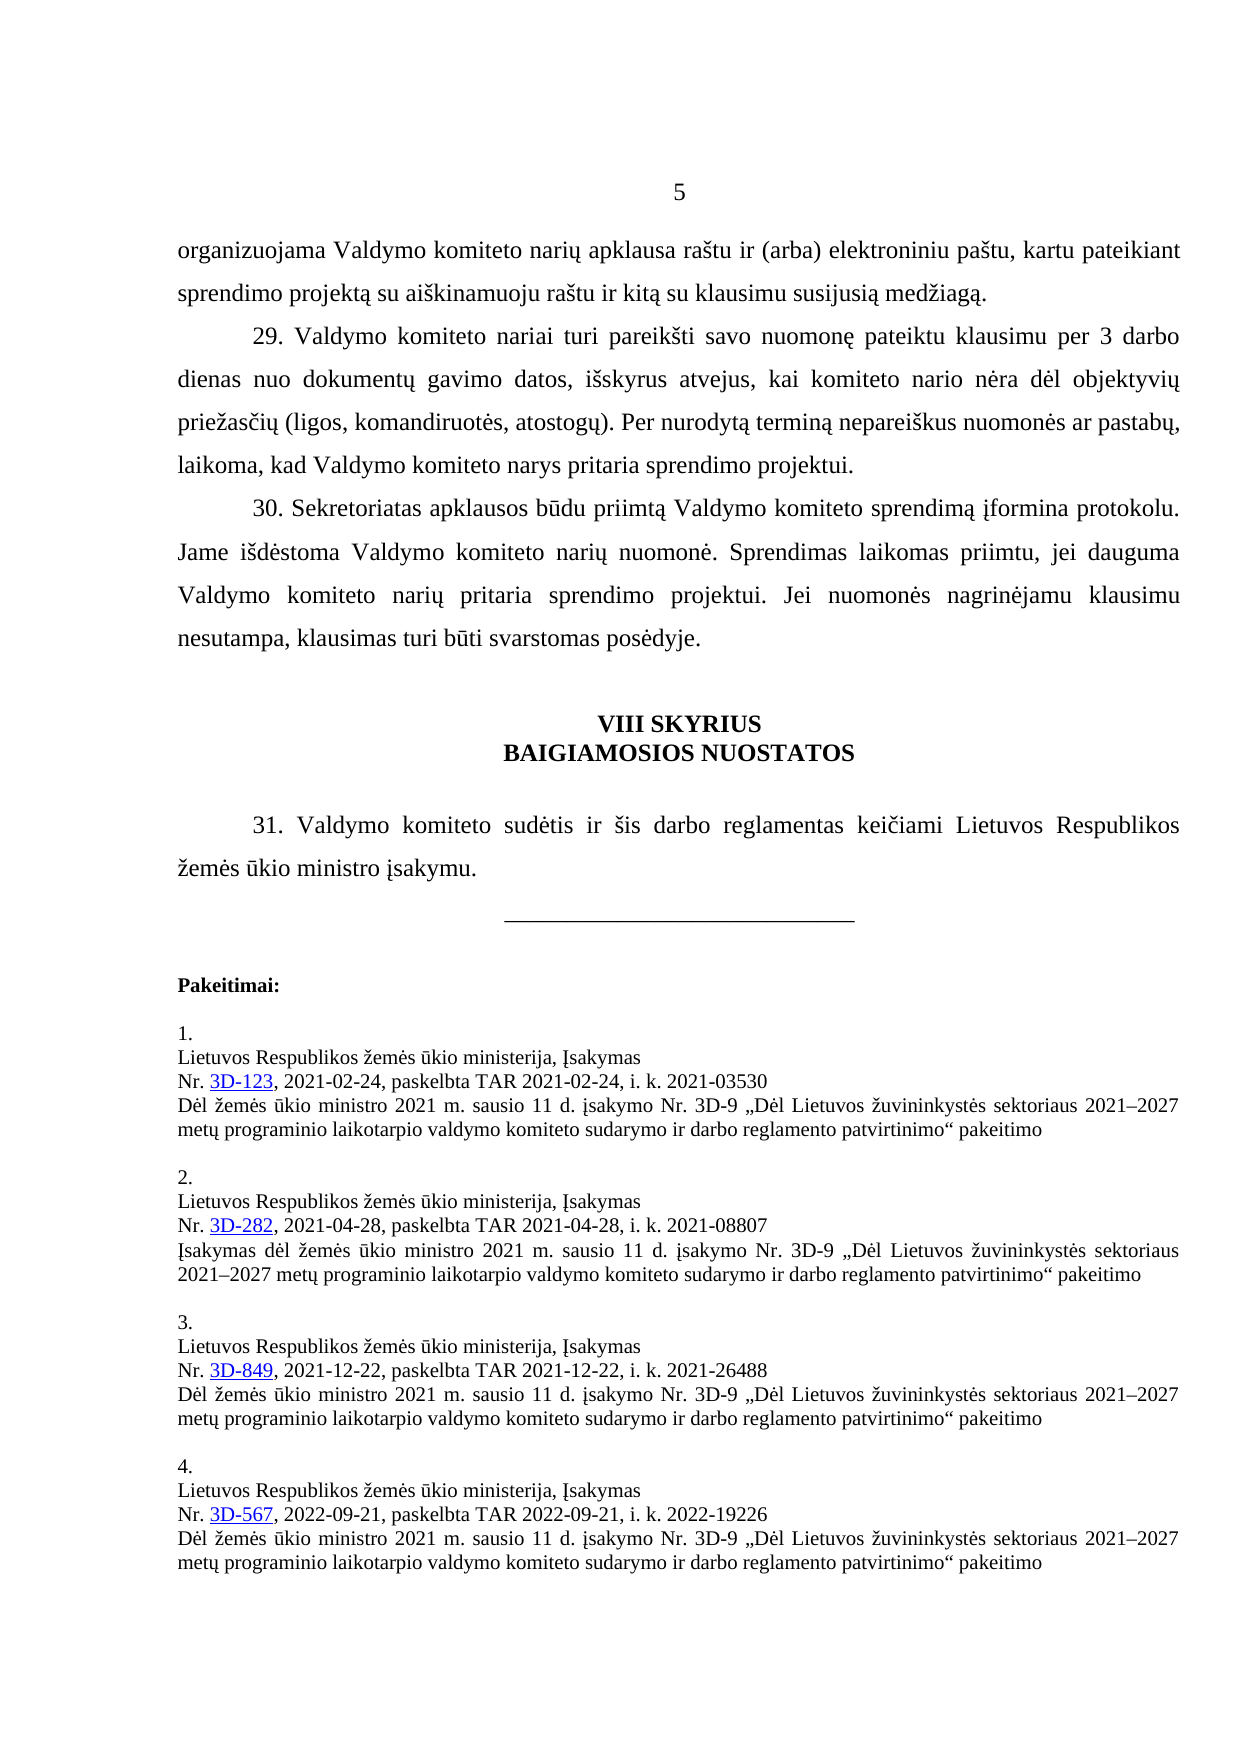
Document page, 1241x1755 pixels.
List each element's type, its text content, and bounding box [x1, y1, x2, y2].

text Nr. 3D-849, 2021-12-22, paskelbta TAR 2021-12-22, i. k. 2021-26488 [177, 1358, 1181, 1382]
text Įsakymas dėl žemės ūkio ministro 2021 m. sausio 11 d. įsakymo Nr. 3D-9 „Dėl Lietuvos žuvininkystės sektoriaus 2021–2027 metų programinio laikotarpio valdymo komiteto sudarymo ir darbo reglamento patvirtinimo“ pakeitimo [177, 1237, 1181, 1286]
text 30. Sekretoriatas apklausos būdu priimtą Valdymo komiteto sprendimą įformina protokolu. Jame išdėstoma Valdymo komiteto narių nuomonė. Sprendimas laikomas priimtu, jei dauguma Valdymo komiteto narių pritaria sprendimo projektui. Jei nuomonės nagrinėjamu klausimu nesutampa, klausimas turi būti svarstomas posėdyje. [177, 493, 1181, 652]
text 3. [177, 1310, 1181, 1334]
text VIII SKYRIUS [177, 709, 1181, 738]
text Nr. 3D-282, 2021-04-28, paskelbta TAR 2021-04-28, i. k. 2021-08807 [177, 1213, 1181, 1237]
text Lietuvos Respublikos žemės ūkio ministerija, Įsakymas [177, 1478, 1181, 1502]
text Dėl žemės ūkio ministro 2021 m. sausio 11 d. įsakymo Nr. 3D-9 „Dėl Lietuvos žuvininkystės sektoriaus 2021–2027 metų programinio laikotarpio valdymo komiteto sudarymo ir darbo reglamento patvirtinimo“ pakeitimo [177, 1093, 1181, 1141]
text BAIGIAMOSIOS NUOSTATOS [177, 738, 1181, 767]
text Dėl žemės ūkio ministro 2021 m. sausio 11 d. įsakymo Nr. 3D-9 „Dėl Lietuvos žuvininkystės sektoriaus 2021–2027 metų programinio laikotarpio valdymo komiteto sudarymo ir darbo reglamento patvirtinimo“ pakeitimo [177, 1526, 1181, 1574]
text Pakeitimai: [177, 973, 1181, 997]
text 1. [177, 1021, 1181, 1045]
text Lietuvos Respublikos žemės ūkio ministerija, Įsakymas [177, 1189, 1181, 1213]
text Lietuvos Respublikos žemės ūkio ministerija, Įsakymas [177, 1045, 1181, 1069]
text Nr. 3D-123, 2021-02-24, paskelbta TAR 2021-02-24, i. k. 2021-03530 [177, 1069, 1181, 1093]
text ____________________________ [177, 896, 1181, 925]
text Dėl žemės ūkio ministro 2021 m. sausio 11 d. įsakymo Nr. 3D-9 „Dėl Lietuvos žuvininkystės sektoriaus 2021–2027 metų programinio laikotarpio valdymo komiteto sudarymo ir darbo reglamento patvirtinimo“ pakeitimo [177, 1382, 1181, 1430]
text organizuojama Valdymo komiteto narių apklausa raštu ir (arba) elektroniniu paštu, kartu pateikiant sprendimo projektą su aiškinamuoju raštu ir kitą su klausimu susijusią medžiagą. [177, 235, 1181, 307]
text Lietuvos Respublikos žemės ūkio ministerija, Įsakymas [177, 1334, 1181, 1358]
text 29. Valdymo komiteto nariai turi pareikšti savo nuomonę pateiktu klausimu per 3 darbo dienas nuo dokumentų gavimo datos, išskyrus atvejus, kai komiteto nario nėra dėl objektyvių priežasčių (ligos, komandiruotės, atostogų). Per nurodytą terminą nepareiškus nuomonės ar pastabų, laikoma, kad Valdymo komiteto narys pritaria sprendimo projektui. [177, 321, 1181, 479]
text 2. [177, 1165, 1181, 1189]
text 31. Valdymo komiteto sudėtis ir šis darbo reglamentas keičiami Lietuvos Respublikos žemės ūkio ministro įsakymu. [177, 810, 1181, 882]
text 4. [177, 1454, 1181, 1478]
text Nr. 3D-567, 2022-09-21, paskelbta TAR 2022-09-21, i. k. 2022-19226 [177, 1502, 1181, 1526]
